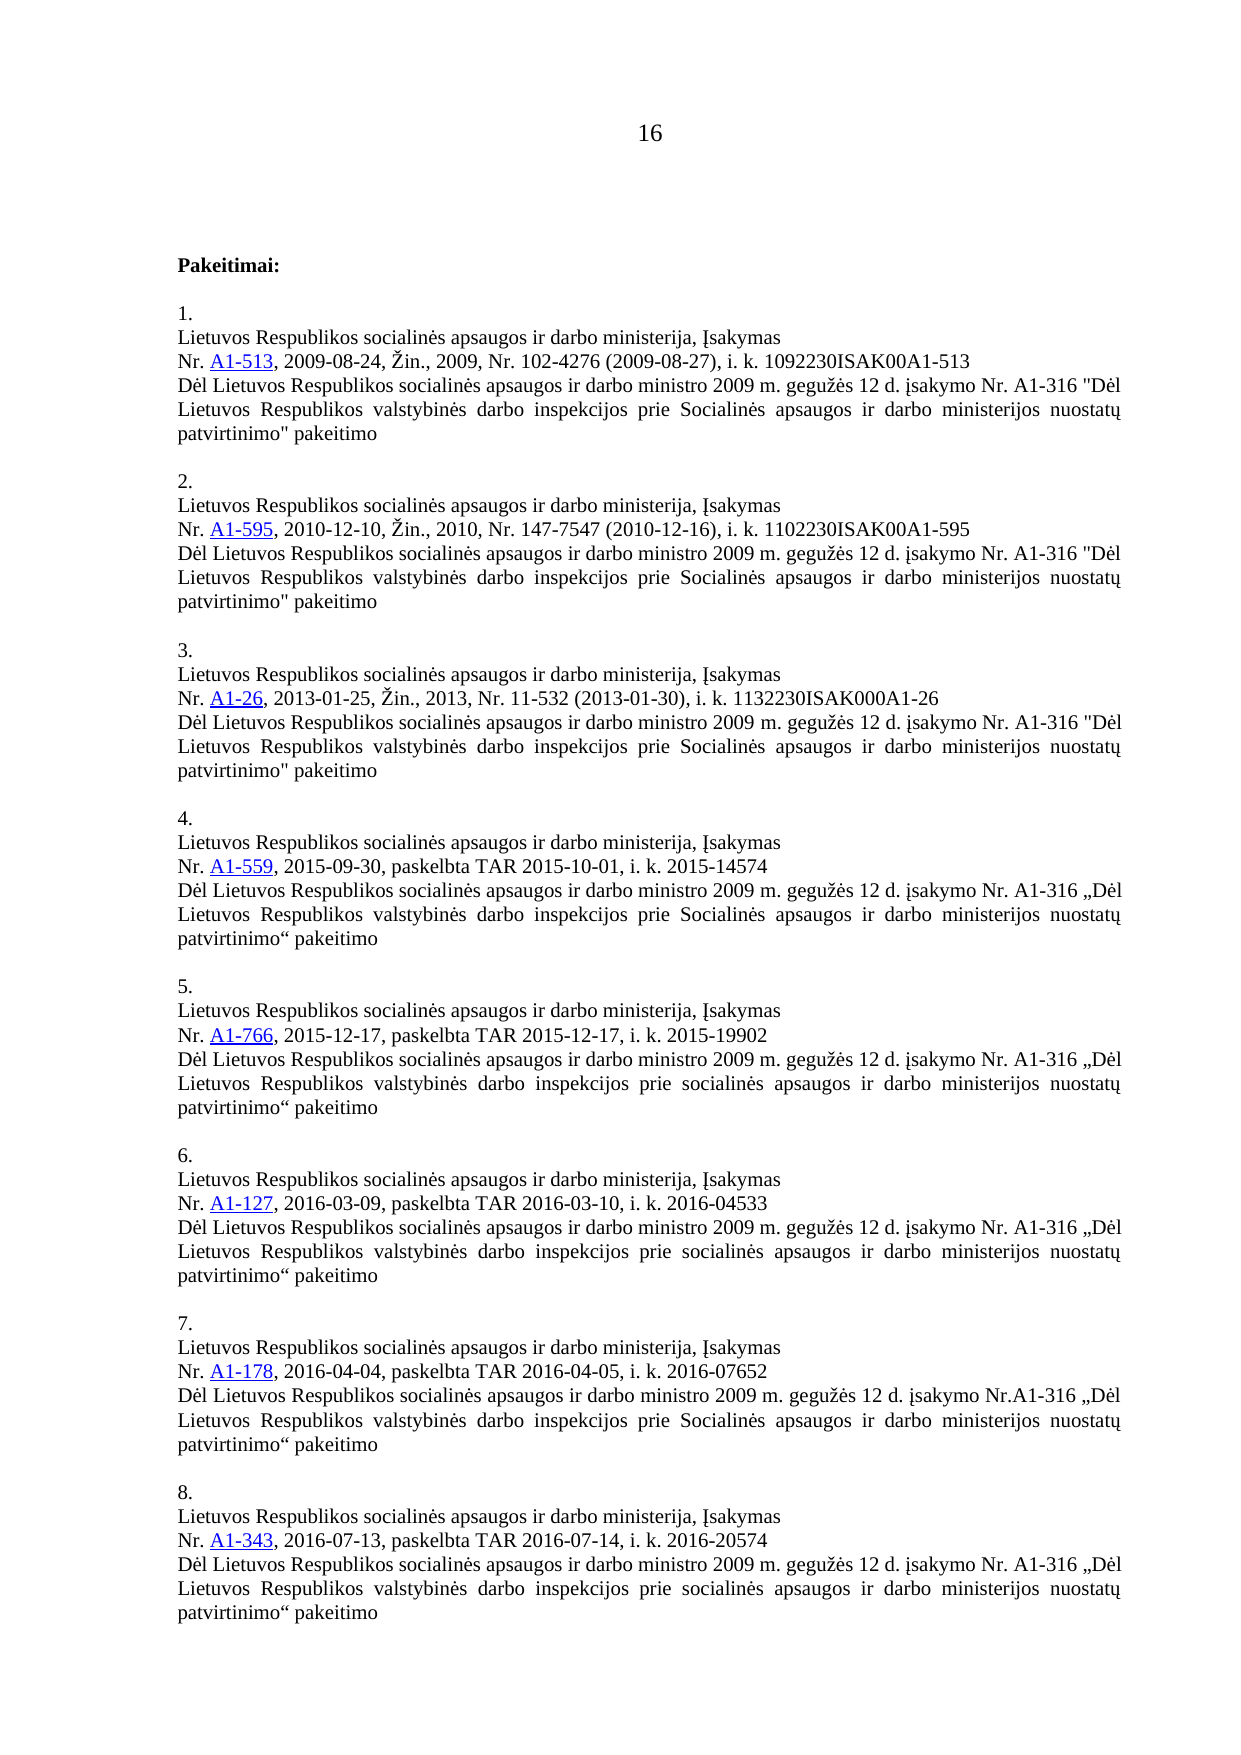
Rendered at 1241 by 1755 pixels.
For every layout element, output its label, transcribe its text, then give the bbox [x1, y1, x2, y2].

text Dėl Lietuvos Respublikos socialinės apsaugos ir darbo ministro 2009 m. gegužės 12 d. įsakymo Nr. A1-316 „Dėl Lietuvos Respublikos valstybinės darbo inspekcijos prie socialinės apsaugos ir darbo ministerijos nuostatų patvirtinimo“ pakeitimo [177, 1552, 1122, 1624]
text Nr. A1-513, 2009-08-24, Žin., 2009, Nr. 102-4276 (2009-08-27), i. k. 1092230ISAK00A1-513 [177, 349, 1122, 373]
text Nr. A1-178, 2016-04-04, paskelbta TAR 2016-04-05, i. k. 2016-07652 [177, 1359, 1122, 1383]
text Dėl Lietuvos Respublikos socialinės apsaugos ir darbo ministro 2009 m. gegužės 12 d. įsakymo Nr. A1-316 "Dėl Lietuvos Respublikos valstybinės darbo inspekcijos prie Socialinės apsaugos ir darbo ministerijos nuostatų patvirtinimo" pakeitimo [177, 541, 1122, 613]
text Nr. A1-26, 2013-01-25, Žin., 2013, Nr. 11-532 (2013-01-30), i. k. 1132230ISAK000A1-26 [177, 686, 1122, 710]
text Nr. A1-343, 2016-07-13, paskelbta TAR 2016-07-14, i. k. 2016-20574 [177, 1528, 1122, 1552]
text Lietuvos Respublikos socialinės apsaugos ir darbo ministerija, Įsakymas [177, 830, 1122, 854]
text 7. [177, 1311, 1122, 1335]
text Nr. A1-559, 2015-09-30, paskelbta TAR 2015-10-01, i. k. 2015-14574 [177, 854, 1122, 878]
text Nr. A1-766, 2015-12-17, paskelbta TAR 2015-12-17, i. k. 2015-19902 [177, 1022, 1122, 1047]
text Nr. A1-127, 2016-03-09, paskelbta TAR 2016-03-10, i. k. 2016-04533 [177, 1191, 1122, 1215]
text Dėl Lietuvos Respublikos socialinės apsaugos ir darbo ministro 2009 m. gegužės 12 d. įsakymo Nr. A1-316 „Dėl Lietuvos Respublikos valstybinės darbo inspekcijos prie socialinės apsaugos ir darbo ministerijos nuostatų patvirtinimo“ pakeitimo [177, 1047, 1122, 1119]
text 1. [177, 301, 1122, 325]
text 4. [177, 806, 1122, 830]
text 6. [177, 1143, 1122, 1167]
text Pakeitimai: [177, 252, 1122, 277]
text Nr. A1-595, 2010-12-10, Žin., 2010, Nr. 147-7547 (2010-12-16), i. k. 1102230ISAK00A1-595 [177, 517, 1122, 541]
text Lietuvos Respublikos socialinės apsaugos ir darbo ministerija, Įsakymas [177, 325, 1122, 349]
text Lietuvos Respublikos socialinės apsaugos ir darbo ministerija, Įsakymas [177, 662, 1122, 686]
text Lietuvos Respublikos socialinės apsaugos ir darbo ministerija, Įsakymas [177, 493, 1122, 517]
text Lietuvos Respublikos socialinės apsaugos ir darbo ministerija, Įsakymas [177, 1167, 1122, 1191]
text 3. [177, 637, 1122, 662]
text 8. [177, 1480, 1122, 1504]
text Dėl Lietuvos Respublikos socialinės apsaugos ir darbo ministro 2009 m. gegužės 12 d. įsakymo Nr. A1-316 "Dėl Lietuvos Respublikos valstybinės darbo inspekcijos prie Socialinės apsaugos ir darbo ministerijos nuostatų patvirtinimo" pakeitimo [177, 710, 1122, 782]
text Dėl Lietuvos Respublikos socialinės apsaugos ir darbo ministro 2009 m. gegužės 12 d. įsakymo Nr. A1-316 „Dėl Lietuvos Respublikos valstybinės darbo inspekcijos prie socialinės apsaugos ir darbo ministerijos nuostatų patvirtinimo“ pakeitimo [177, 1215, 1122, 1287]
text Lietuvos Respublikos socialinės apsaugos ir darbo ministerija, Įsakymas [177, 1335, 1122, 1359]
text Dėl Lietuvos Respublikos socialinės apsaugos ir darbo ministro 2009 m. gegužės 12 d. įsakymo Nr.A1-316 „Dėl Lietuvos Respublikos valstybinės darbo inspekcijos prie Socialinės apsaugos ir darbo ministerijos nuostatų patvirtinimo“ pakeitimo [177, 1383, 1122, 1456]
text Dėl Lietuvos Respublikos socialinės apsaugos ir darbo ministro 2009 m. gegužės 12 d. įsakymo Nr. A1-316 "Dėl Lietuvos Respublikos valstybinės darbo inspekcijos prie Socialinės apsaugos ir darbo ministerijos nuostatų patvirtinimo" pakeitimo [177, 373, 1122, 445]
text 2. [177, 469, 1122, 493]
text Lietuvos Respublikos socialinės apsaugos ir darbo ministerija, Įsakymas [177, 998, 1122, 1022]
text Lietuvos Respublikos socialinės apsaugos ir darbo ministerija, Įsakymas [177, 1504, 1122, 1528]
text Dėl Lietuvos Respublikos socialinės apsaugos ir darbo ministro 2009 m. gegužės 12 d. įsakymo Nr. A1-316 „Dėl Lietuvos Respublikos valstybinės darbo inspekcijos prie Socialinės apsaugos ir darbo ministerijos nuostatų patvirtinimo“ pakeitimo [177, 878, 1122, 950]
text 5. [177, 974, 1122, 998]
